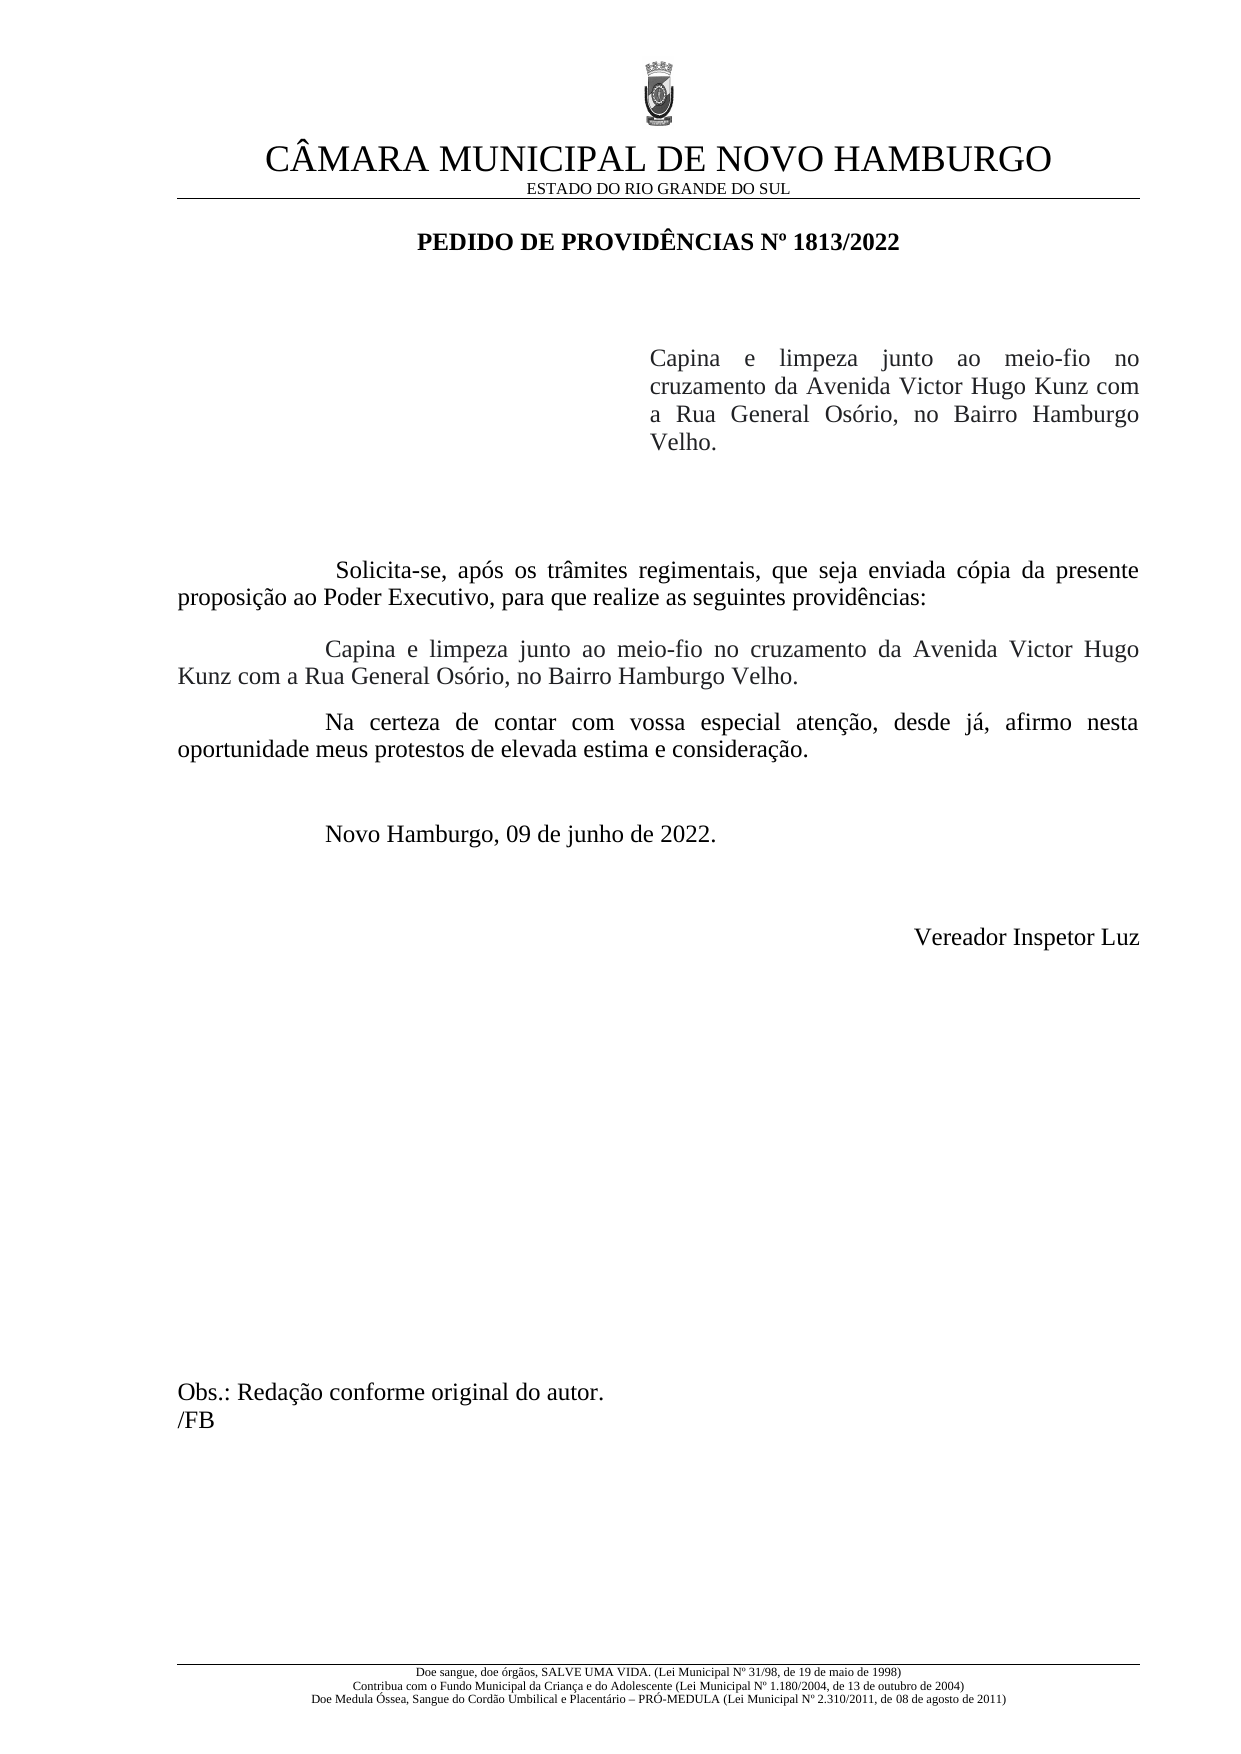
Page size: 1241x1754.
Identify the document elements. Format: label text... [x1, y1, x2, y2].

text Vereador Inspetor Luz [177, 923, 1140, 951]
text Capina e limpeza junto ao meio-fio no cruzamento da Avenida Victor Hugo Kunz com a Rua General Osório, no Bairro Hamburgo Velho. [177, 635, 1140, 690]
text Obs.: Redação conforme original do autor. [177, 1378, 1140, 1406]
text Novo Hamburgo, 09 de junho de 2022. [177, 821, 1140, 848]
text Capina e limpeza junto ao meio-fio no cruzamento da Avenida Victor Hugo Kunz com a Rua General Osório, no Bairro Hamburgo Velho. [649, 344, 1140, 455]
text Solicita-se, após os trâmites regimentais, que seja enviada cópia da presente proposição ao Poder Executivo, para que realize as seguintes providências: [177, 556, 1140, 611]
text Na certeza de contar com vossa especial atenção, desde já, afirmo nesta oportunidade meus protestos de elevada estima e consideração. [177, 708, 1140, 763]
text /FB [177, 1406, 1140, 1433]
text PEDIDO DE PROVIDÊNCIAS Nº 1813/2022 [177, 228, 1140, 256]
